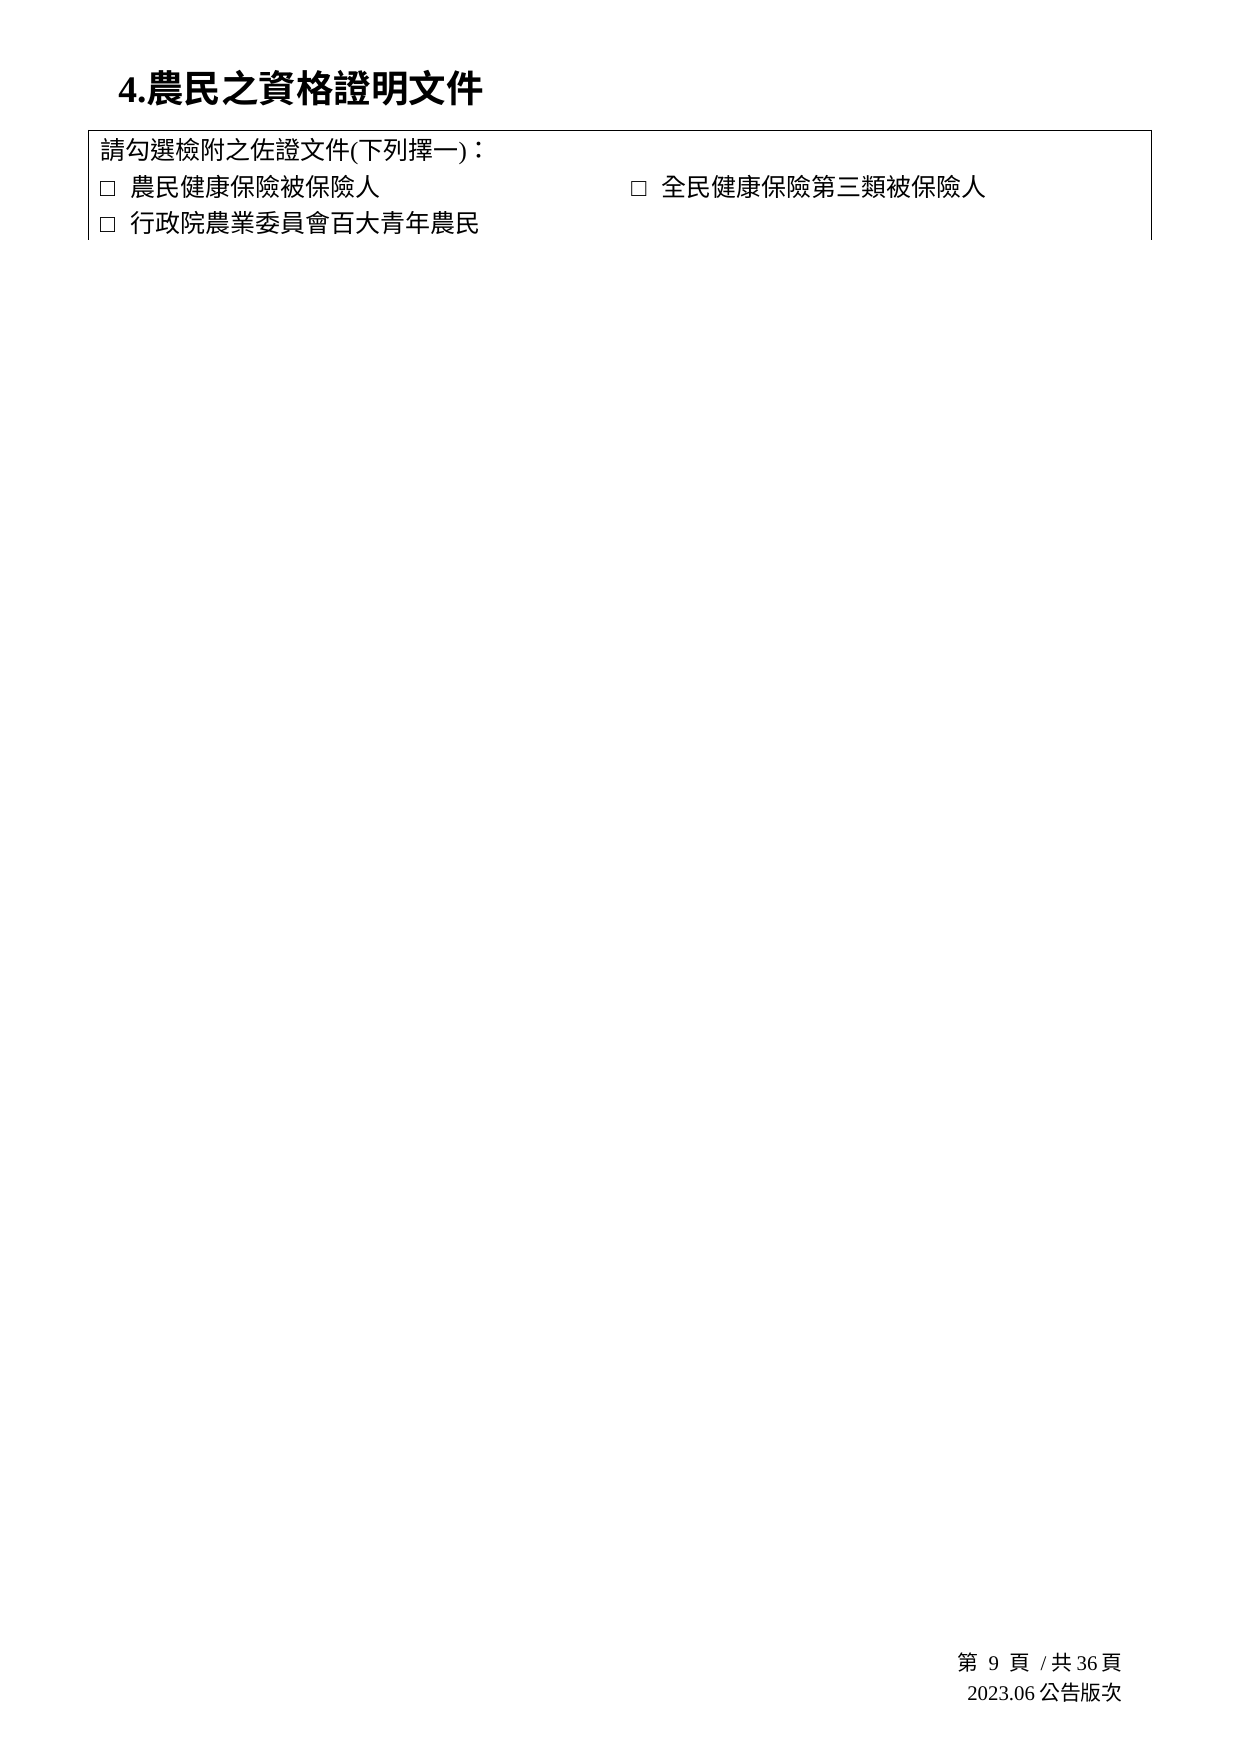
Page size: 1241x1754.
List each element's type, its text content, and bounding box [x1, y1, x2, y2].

table_cell □ 農民健康保險被保險人 [89, 167, 620, 203]
table_header 請勾選檢附之佐證文件(下列擇一)： [89, 131, 1151, 167]
table_cell □ 全民健康保險第三類被保險人 [620, 167, 1151, 203]
table_cell [620, 203, 1151, 239]
table_cell □ 行政院農業委員會百大青年農民 [89, 203, 620, 239]
